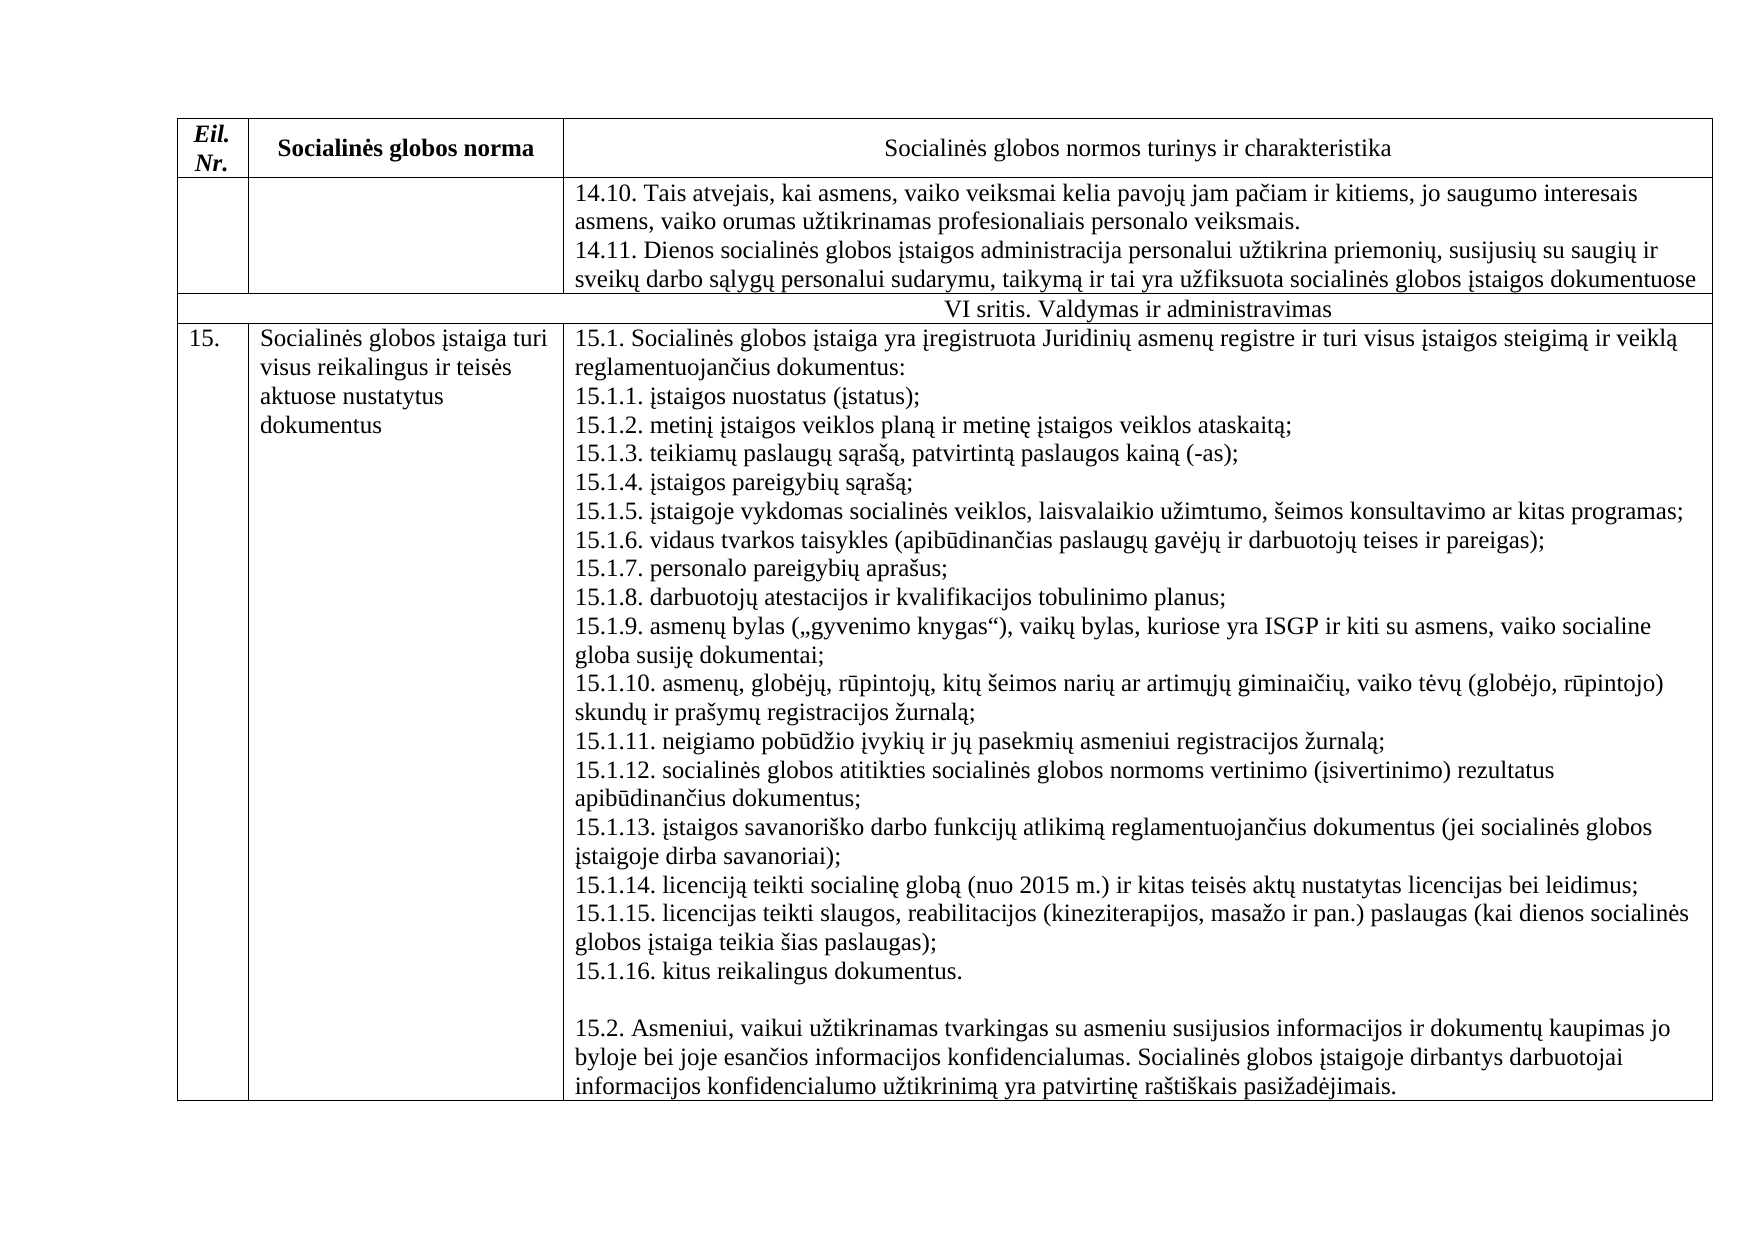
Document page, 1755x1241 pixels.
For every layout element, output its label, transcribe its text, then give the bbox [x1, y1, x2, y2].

table_cell [178, 294, 248, 322]
table_cell Socialinės globos įstaiga turi visus reikalingus ir teisės aktuose nustatytus dokumentus [249, 324, 563, 1100]
table_header Eil. Nr. [178, 119, 248, 177]
table_header Socialinės globos normos turinys ir charakteristika [564, 119, 1712, 177]
table_cell [249, 294, 563, 322]
table_cell 15.1. Socialinės globos įstaiga yra įregistruota Juridinių asmenų registre ir turi visus įstaigos steigimą ir veiklą reglamentuojančius dokumentus: 15.1.1. įstaigos nuostatus (įstatus); 15.1.2. metinį įstaigos veiklos planą ir metinę įstaigos veiklos ataskaitą; 15.1.3. teikiamų paslaugų sąrašą, patvirtintą paslaugos kainą (-as); 15.1.4. įstaigos pareigybių sąrašą; 15.1.5. įstaigoje vykdomas socialinės veiklos, laisvalaikio užimtumo, šeimos konsultavimo ar kitas programas; 15.1.6. vidaus tvarkos taisykles (apibūdinančias paslaugų gavėjų ir darbuotojų teises ir pareigas); 15.1.7. personalo pareigybių aprašus; 15.1.8. darbuotojų atestacijos ir kvalifikacijos tobulinimo planus; 15.1.9. asmenų bylas („gyvenimo knygas“), vaikų bylas, kuriose yra ISGP ir kiti su asmens, vaiko socialine globa susiję dokumentai; 15.1.10. asmenų, globėjų, rūpintojų, kitų šeimos narių ar artimųjų giminaičių, vaiko tėvų (globėjo, rūpintojo) skundų ir prašymų registracijos žurnalą; 15.1.11. neigiamo pobūdžio įvykių ir jų pasekmių asmeniui registracijos žurnalą; 15.1.12. socialinės globos atitikties socialinės globos normoms vertinimo (įsivertinimo) rezultatus apibūdinančius dokumentus; 15.1.13. įstaigos savanoriško darbo funkcijų atlikimą reglamentuojančius dokumentus (jei socialinės globos įstaigoje dirba savanoriai); 15.1.14. licenciją teikti socialinę globą (nuo 2015 m.) ir kitas teisės aktų nustatytas licencijas bei leidimus; 15.1.15. licencijas teikti slaugos, reabilitacijos (kineziterapijos, masažo ir pan.) paslaugas (kai dienos socialinės globos įstaiga teikia šias paslaugas); 15.1.16. kitus reikalingus dokumentus. 15.2. Asmeniui, vaikui užtikrinamas tvarkingas su asmeniu susijusios informacijos ir dokumentų kaupimas jo byloje bei joje esančios informacijos konfidencialumas. Socialinės globos įstaigoje dirbantys darbuotojai informacijos konfidencialumo užtikrinimą yra patvirtinę raštiškais pasižadėjimais. [564, 324, 1712, 1100]
table_cell 14.10. Tais atvejais, kai asmens, vaiko veiksmai kelia pavojų jam pačiam ir kitiems, jo saugumo interesais asmens, vaiko orumas užtikrinamas profesionaliais personalo veiksmais. 14.11. Dienos socialinės globos įstaigos administracija personalui užtikrina priemonių, susijusių su saugių ir sveikų darbo sąlygų personalui sudarymu, taikymą ir tai yra užfiksuota socialinės globos įstaigos dokumentuose [564, 178, 1712, 293]
table_cell [178, 178, 248, 293]
table_cell VI sritis. Valdymas ir administravimas [563, 294, 1712, 322]
table_cell 15. [178, 324, 248, 1100]
table_header Socialinės globos norma [249, 119, 563, 177]
table_cell [249, 178, 563, 293]
